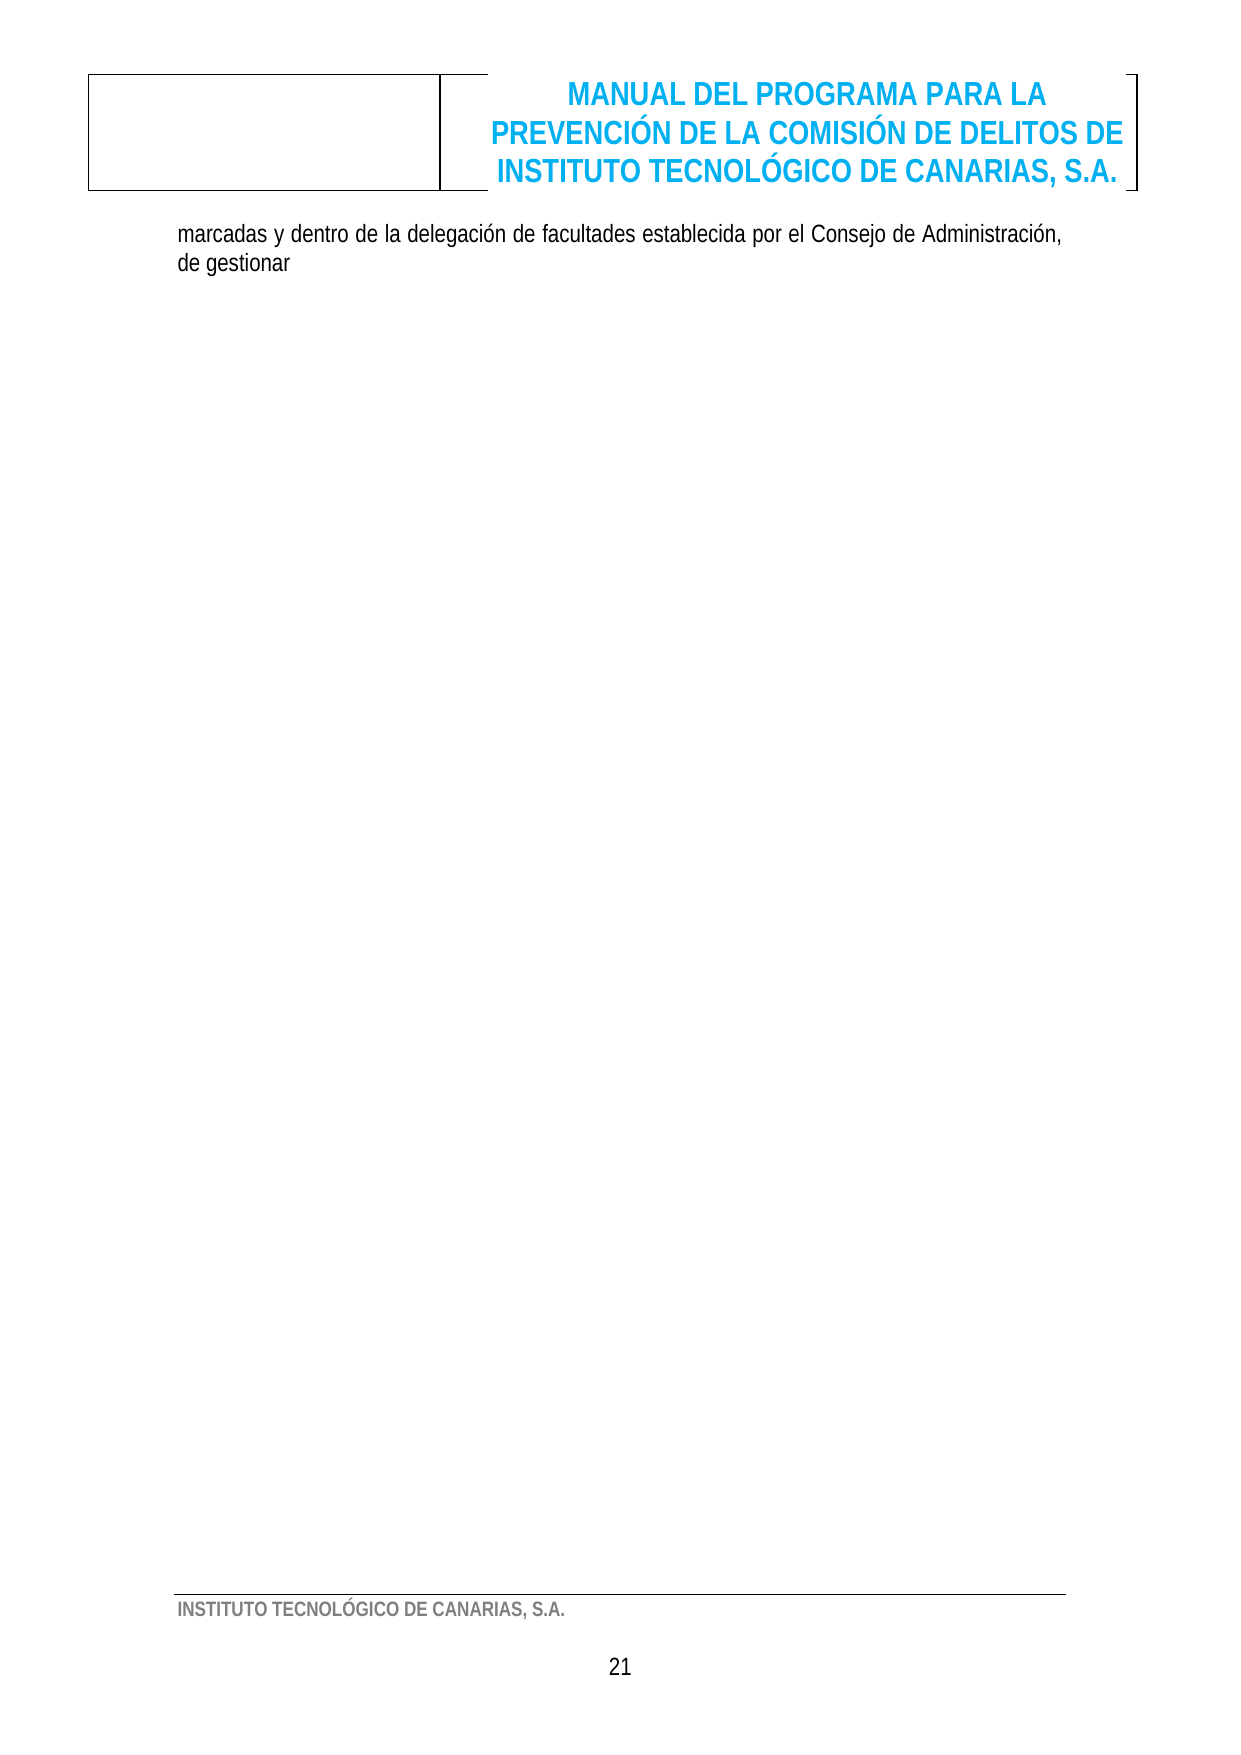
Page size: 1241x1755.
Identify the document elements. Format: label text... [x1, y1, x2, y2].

text marcadas y dentro de la delegación de facultades establecida por el Consejo de Administración, de gestionar [177, 219, 1064, 276]
